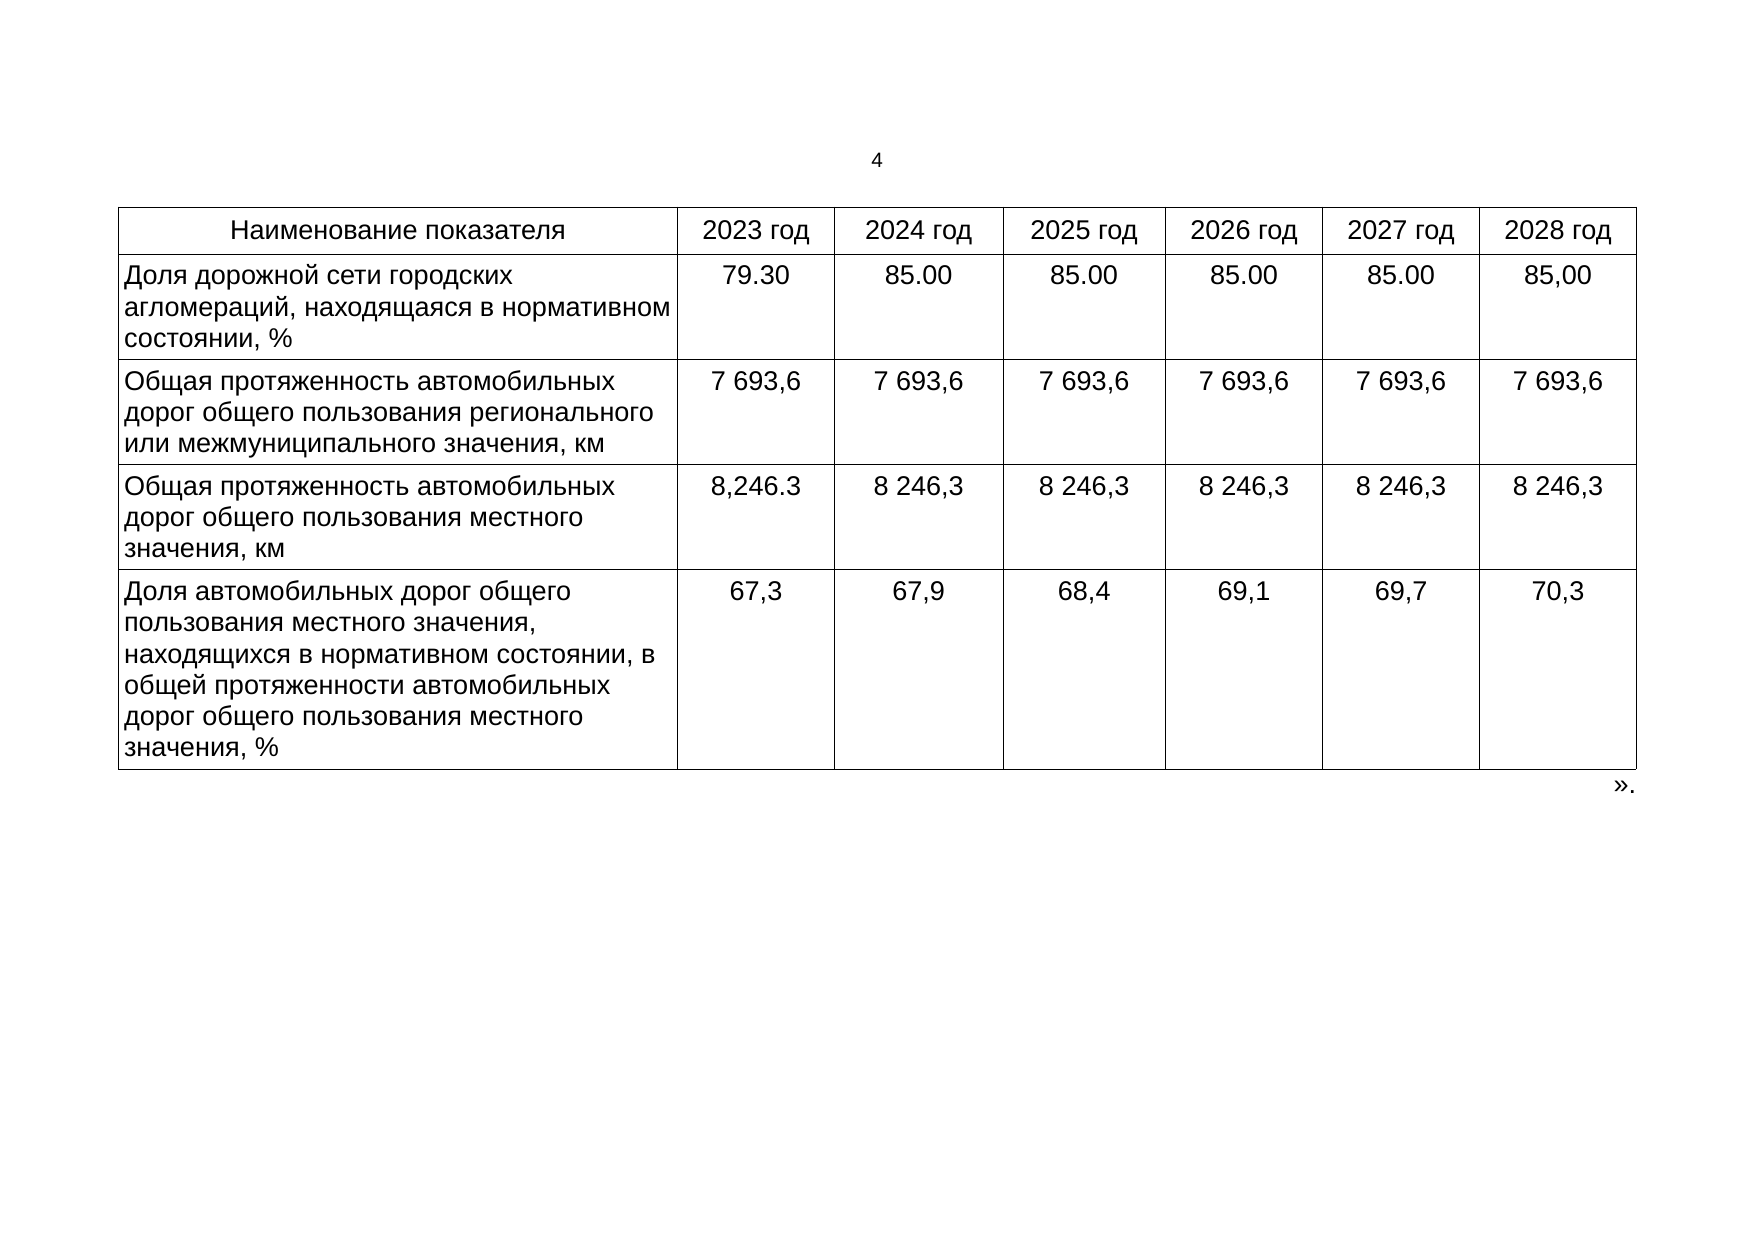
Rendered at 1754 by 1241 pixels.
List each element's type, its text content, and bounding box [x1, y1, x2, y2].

table_cell 7 693,6 [1323, 360, 1479, 464]
table_cell 8 246,3 [835, 465, 1003, 569]
table_cell 85,00 [1480, 255, 1636, 359]
table_cell 69,1 [1166, 570, 1322, 768]
table_cell 85,00 [1004, 255, 1165, 359]
table_cell 70,3 [1480, 570, 1636, 768]
table_header Наименование показателя [119, 208, 677, 253]
table_cell 7 693,6 [835, 360, 1003, 464]
table_cell Общая протяженность автомобильных дорог общего пользования местного значения, км [119, 465, 677, 569]
table_header 2024 год [835, 208, 1003, 253]
table_header 2028 год [1480, 208, 1636, 253]
table_cell 85,00 [1166, 255, 1322, 359]
table_cell 8 246,3 [1004, 465, 1165, 569]
table_header 2023 год [678, 208, 834, 253]
table_cell 85,00 [1323, 255, 1479, 359]
table_cell Доля дорожной сети городских агломераций, находящаяся в нормативном состоянии, % [119, 255, 677, 359]
table_cell 8 246,3 [1480, 465, 1636, 569]
table_cell 7 693,6 [1166, 360, 1322, 464]
table_cell 85,00 [835, 255, 1003, 359]
table_cell 67,3 [678, 570, 834, 768]
table_cell 7 693,6 [1004, 360, 1165, 464]
table_cell 79,30 [678, 255, 834, 359]
table_cell 67,9 [835, 570, 1003, 768]
table_cell 69,7 [1323, 570, 1479, 768]
table_header 2026 год [1166, 208, 1322, 253]
table_cell Доля автомобильных дорог общего пользования местного значения, находящихся в нормативном состоянии, в общей протяженности автомобильных дорог общего пользования местного значения, % [119, 570, 677, 768]
table_cell 8 246,3 [678, 465, 834, 569]
table_cell 8 246,3 [1166, 465, 1322, 569]
table_cell 8 246,3 [1323, 465, 1479, 569]
table_cell 7 693,6 [1480, 360, 1636, 464]
table_header 2027 год [1323, 208, 1479, 253]
table_cell 7 693,6 [678, 360, 834, 464]
text ». [118, 770, 1636, 800]
table_cell Общая протяженность автомобильных дорог общего пользования регионального или межмуниципального значения, км [119, 360, 677, 464]
table_cell 68,4 [1004, 570, 1165, 768]
table_header 2025 год [1004, 208, 1165, 253]
